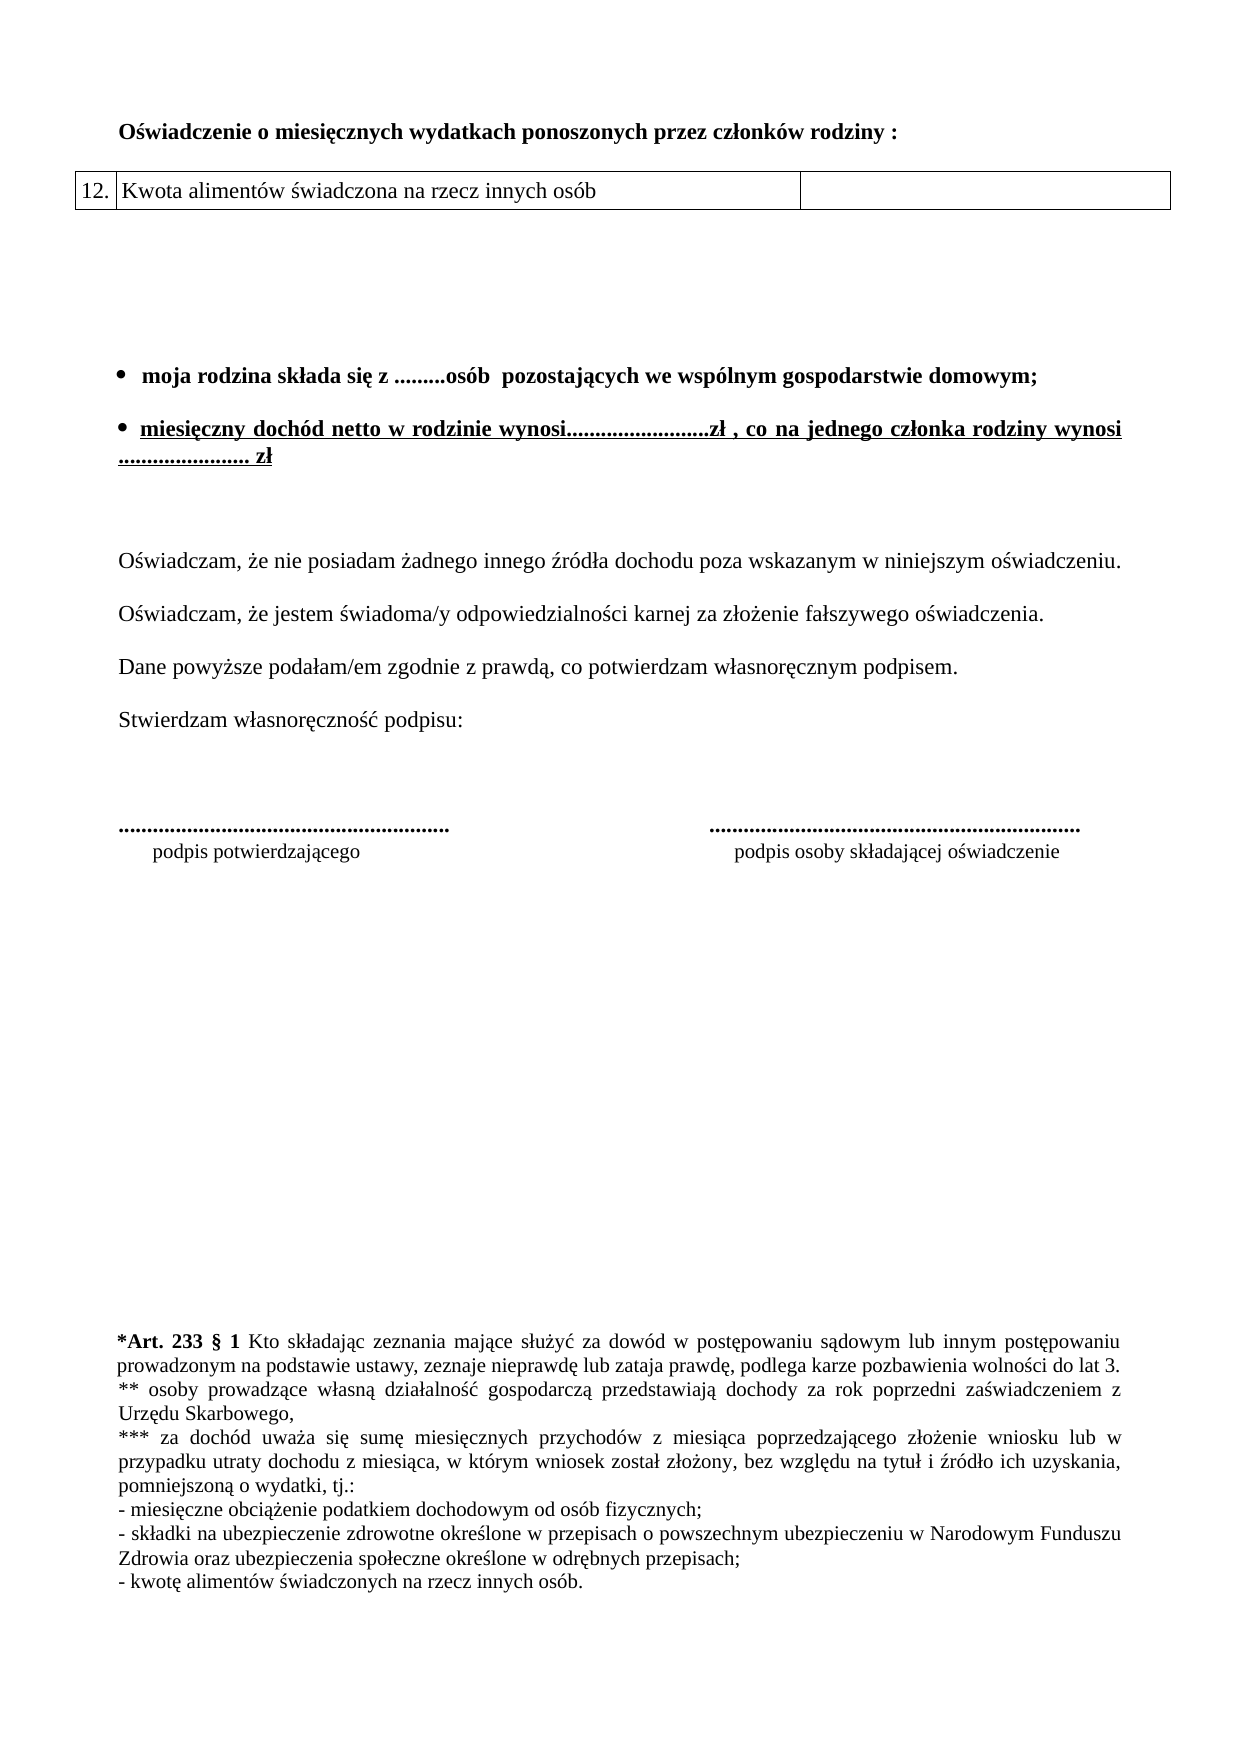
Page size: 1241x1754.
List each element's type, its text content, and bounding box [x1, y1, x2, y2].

text ** osoby prowadzące własną działalność gospodarczą przedstawiają dochody za rok poprzedni zaświadczeniem z Urzędu Skarbowego, [118, 1377, 1122, 1425]
text *Art. 233 § 1 Kto składając zeznania mające służyć za dowód w postępowaniu sądowym lub innym postępowaniu prowadzonym na podstawie ustawy, zeznaje nieprawdę lub zataja prawdę, podlega karze pozbawienia wolności do lat 3. [117, 1329, 1122, 1377]
text Oświadczam, że nie posiadam żadnego innego źródła dochodu poza wskazanym w niniejszym oświadczeniu. [118, 547, 1122, 574]
list miesięczny dochód netto w rodzinie wynosi.........................zł , co na jednego członka rodziny wynosi ....................... zł [118, 415, 1122, 468]
text .......................................................... ................................................................. [118, 811, 1122, 837]
text Dane powyższe podałam/em zgodnie z prawdą, co potwierdzam własnoręcznym podpisem. [118, 653, 1122, 679]
table_header [801, 172, 1170, 209]
text *** za dochód uważa się sumę miesięcznych przychodów z miesiąca poprzedzającego złożenie wniosku lub w przypadku utraty dochodu z miesiąca, w którym wniosek został złożony, bez względu na tytuł i źródło ich uzyskania, pomniejszoną o wydatki, tj.: [118, 1425, 1122, 1497]
text - kwotę alimentów świadczonych na rzecz innych osób. [118, 1569, 1122, 1593]
text - składki na ubezpieczenie zdrowotne określone w przepisach o powszechnym ubezpieczeniu w Narodowym Funduszu Zdrowia oraz ubezpieczenia społeczne określone w odrębnych przepisach; [118, 1521, 1122, 1569]
list moja rodzina składa się z .........osób pozostających we wspólnym gospodarstwie domowym; [117, 362, 1122, 389]
text Oświadczam, że jestem świadoma/y odpowiedzialności karnej za złożenie fałszywego oświadczenia. [118, 600, 1122, 627]
text Oświadczenie o miesięcznych wydatkach ponoszonych przez członków rodziny : [118, 118, 1122, 144]
text - miesięczne obciążenie podatkiem dochodowym od osób fizycznych; [118, 1497, 1122, 1521]
text podpis potwierdzającego podpis osoby składającej oświadczenie [118, 837, 1122, 864]
table_header 12. [76, 172, 116, 209]
table_header Kwota alimentów świadczona na rzecz innych osób [117, 172, 800, 209]
text Stwierdzam własnoręczność podpisu: [118, 706, 1122, 732]
